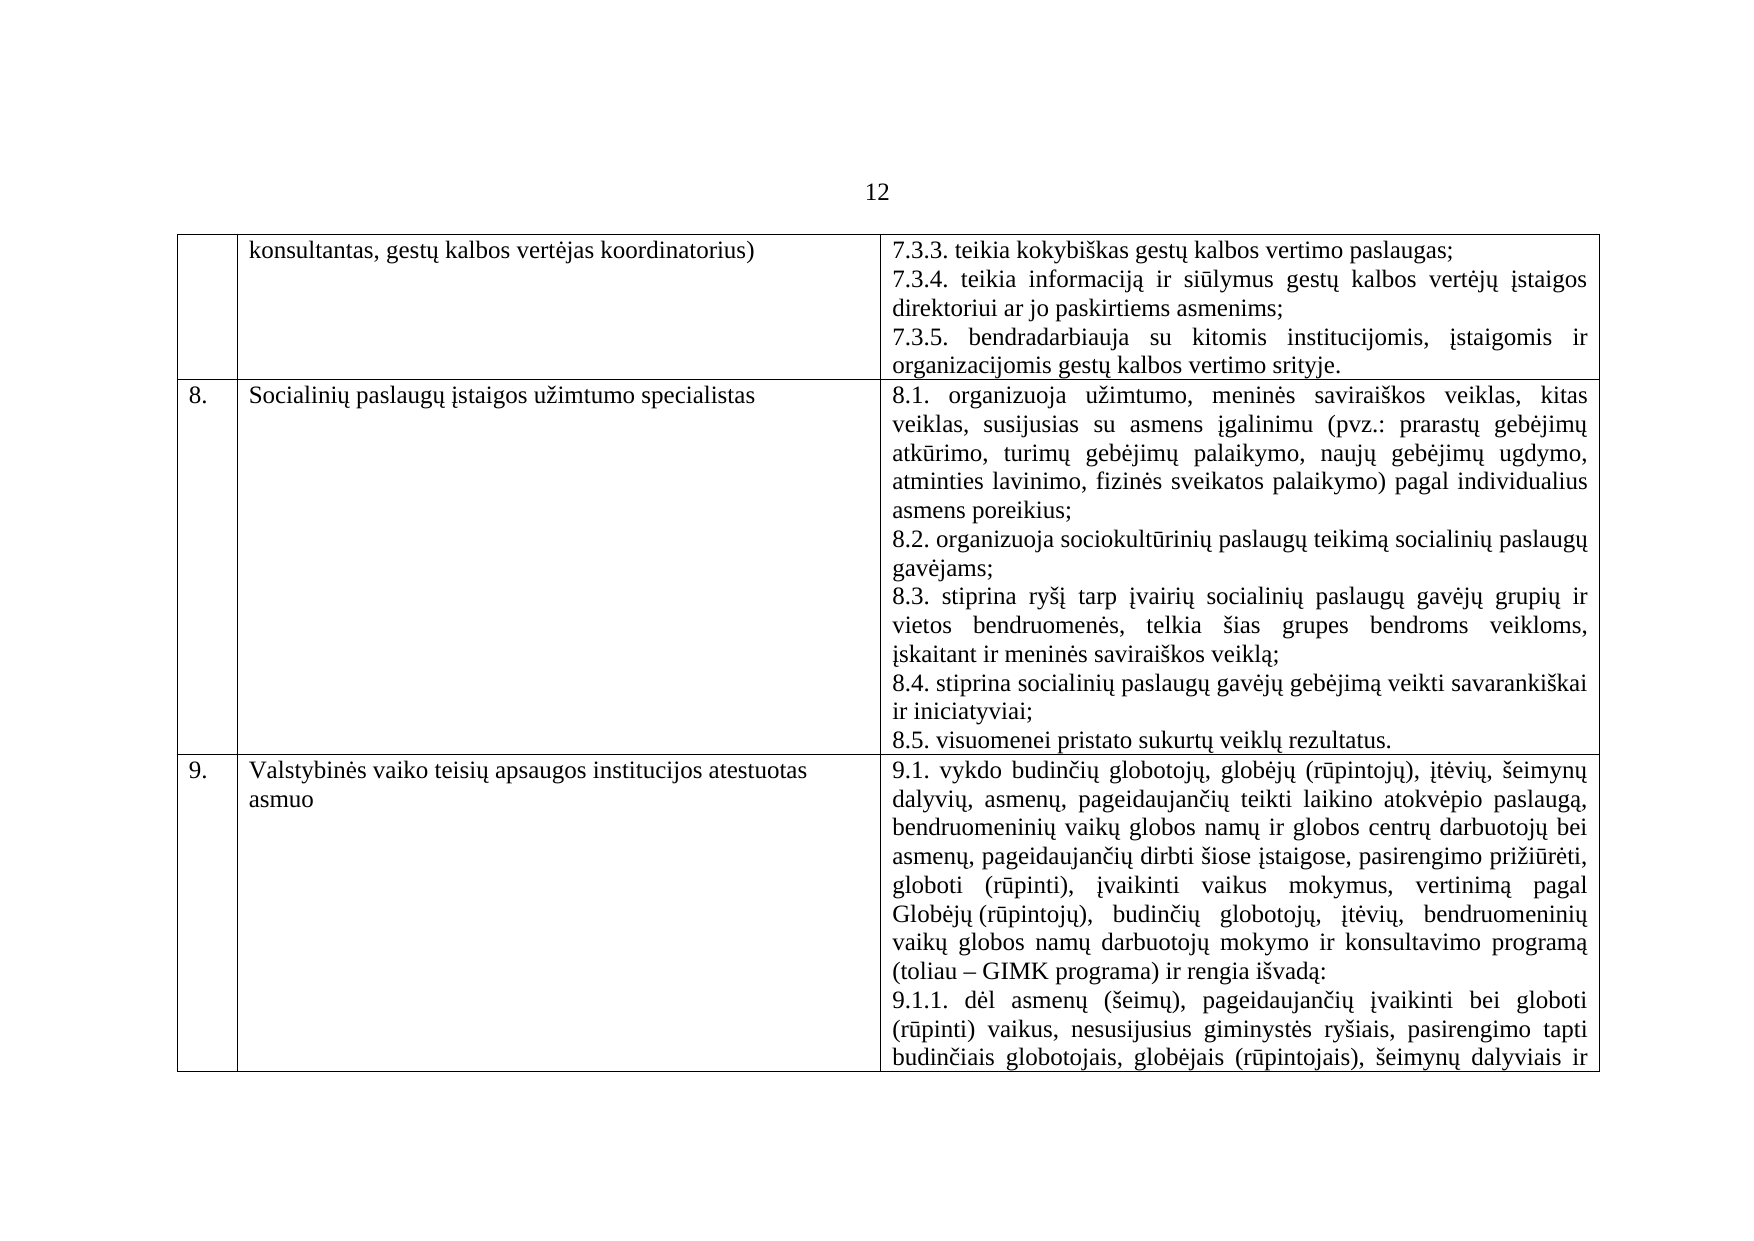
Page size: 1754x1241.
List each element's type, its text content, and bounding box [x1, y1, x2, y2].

table_cell 7.3.3. teikia kokybiškas gestų kalbos vertimo paslaugas; 7.3.4. teikia informaciją ir siūlymus gestų kalbos vertėjų įstaigos direktoriui ar jo paskirtiems asmenims; 7.3.5. bendradarbiauja su kitomis institucijomis, įstaigomis ir organizacijomis gestų kalbos vertimo srityje. [881, 235, 1599, 379]
table_cell 8.1. organizuoja užimtumo, meninės saviraiškos veiklas, kitas veiklas, susijusias su asmens įgalinimu (pvz.: prarastų gebėjimų atkūrimo, turimų gebėjimų palaikymo, naujų gebėjimų ugdymo, atminties lavinimo, fizinės sveikatos palaikymo) pagal individualius asmens poreikius; 8.2. organizuoja sociokultūrinių paslaugų teikimą socialinių paslaugų gavėjams; 8.3. stiprina ryšį tarp įvairių socialinių paslaugų gavėjų grupių ir vietos bendruomenės, telkia šias grupes bendroms veikloms, įskaitant ir meninės saviraiškos veiklą; 8.4. stiprina socialinių paslaugų gavėjų gebėjimą veikti savarankiškai ir iniciatyviai; 8.5. visuomenei pristato sukurtų veiklų rezultatus. [881, 380, 1599, 754]
table_cell Socialinių paslaugų įstaigos užimtumo specialistas [238, 380, 880, 754]
table_cell [178, 235, 237, 379]
table_cell konsultantas, gestų kalbos vertėjas koordinatorius) [238, 235, 880, 379]
table_cell 8. [178, 380, 237, 754]
table_cell 9.1. vykdo budinčių globotojų, globėjų (rūpintojų), įtėvių, šeimynų dalyvių, asmenų, pageidaujančių teikti laikino atokvėpio paslaugą, bendruomeninių vaikų globos namų ir globos centrų darbuotojų bei asmenų, pageidaujančių dirbti šiose įstaigose, pasirengimo prižiūrėti, globoti (rūpinti), įvaikinti vaikus mokymus, vertinimą pagal Globėjų (rūpintojų), budinčių globotojų, įtėvių, bendruomeninių vaikų globos namų darbuotojų mokymo ir konsultavimo programą (toliau – GIMK programa) ir rengia išvadą: 9.1.1. dėl asmenų (šeimų), pageidaujančių įvaikinti bei globoti (rūpinti) vaikus, nesusijusius giminystės ryšiais, pasirengimo tapti budinčiais globotojais, globėjais (rūpintojais), šeimynų dalyviais ir [881, 755, 1599, 1071]
table_cell Valstybinės vaiko teisių apsaugos institucijos atestuotas asmuo [238, 755, 880, 1071]
table_cell 9. [178, 755, 237, 1071]
